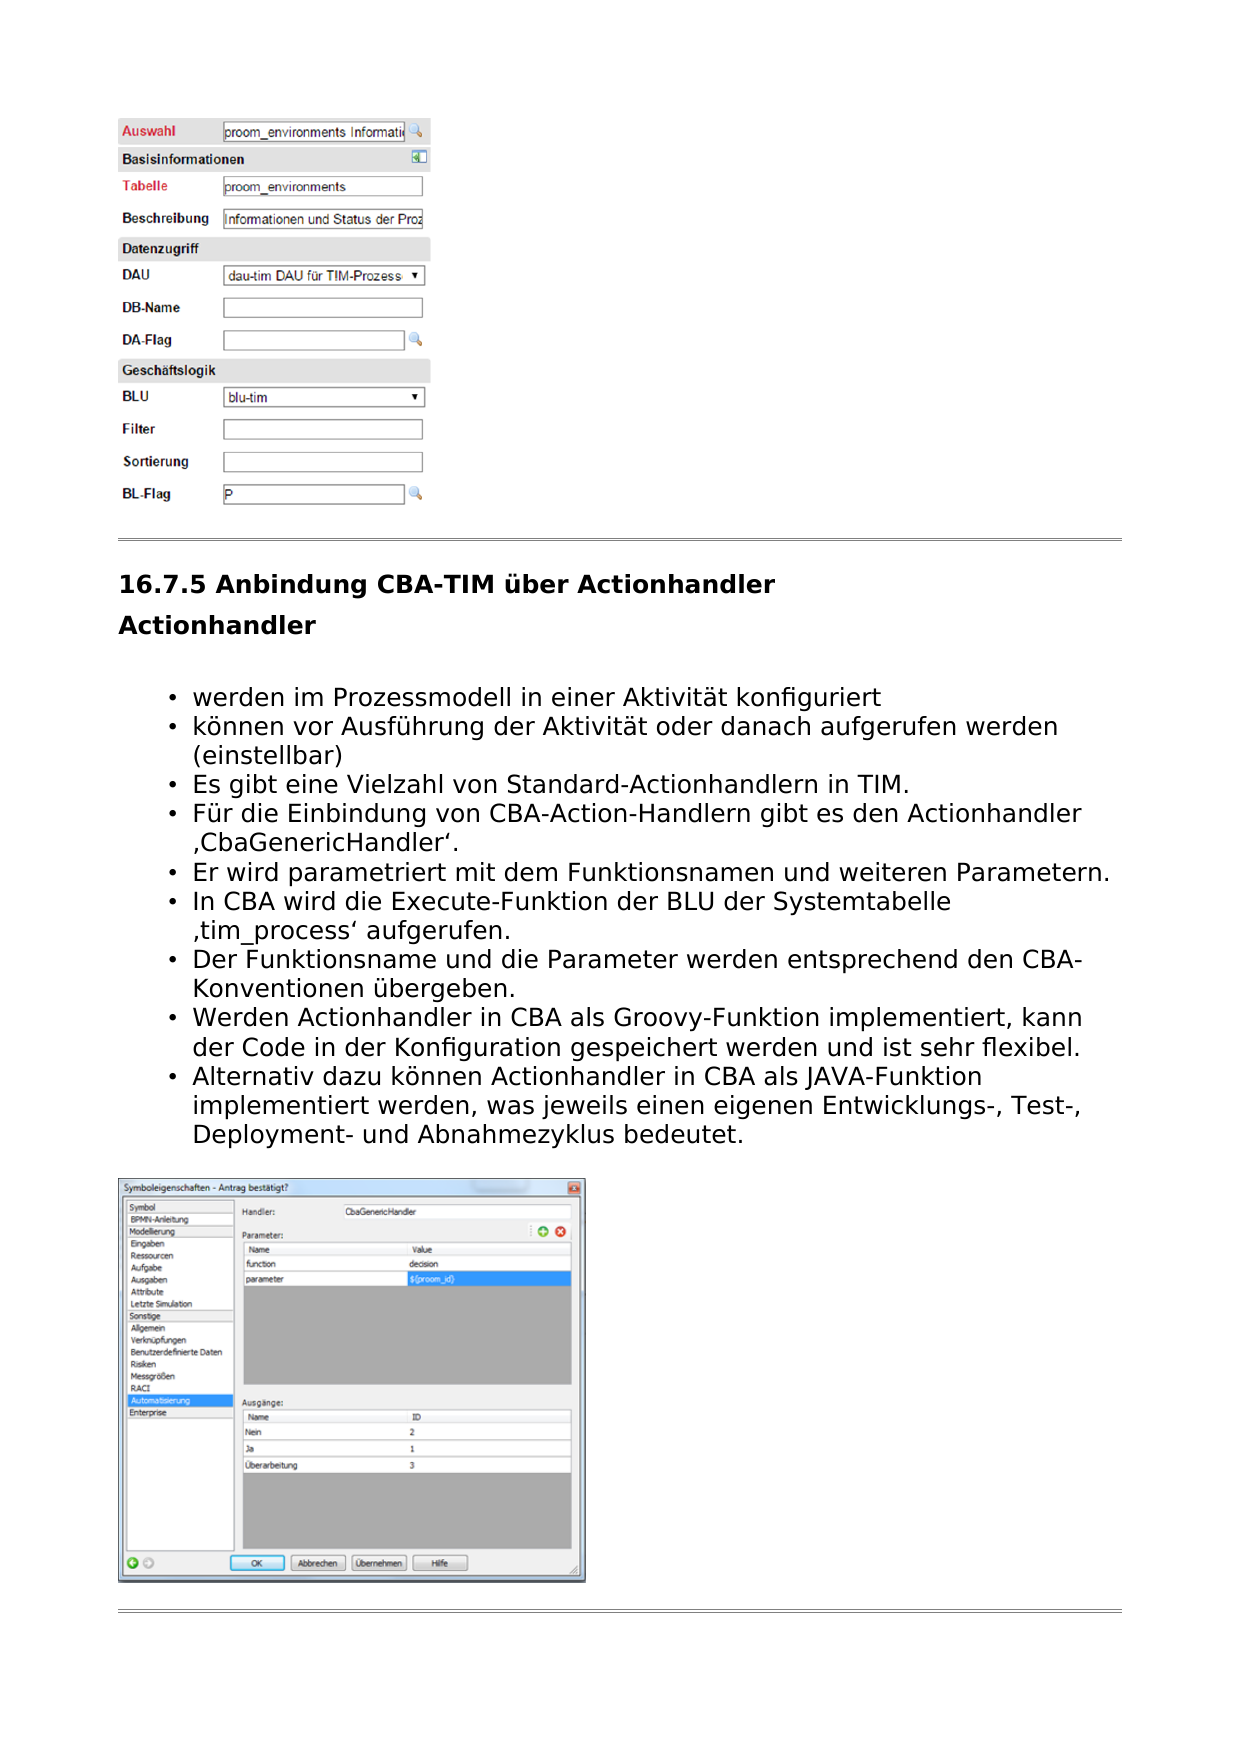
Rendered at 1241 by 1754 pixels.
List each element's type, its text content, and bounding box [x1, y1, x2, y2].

text Actionhandler [118, 612, 1122, 641]
list werden im Prozessmodell in einer Aktivität konfiguriert [177, 683, 1122, 712]
text 16.7.5 Anbindung CBA-TIM über Actionhandler [118, 570, 1122, 599]
list Für die Einbindung von CBA-Action-Handlern gibt es den Actionhandler ‚CbaGenericHandler‘. [177, 799, 1122, 858]
list Er wird parametriert mit dem Funktionsnamen und weiteren Parametern. [177, 858, 1122, 887]
list können vor Ausführung der Aktivität oder danach aufgerufen werden (einstellbar) [177, 712, 1122, 770]
list Der Funktionsname und die Parameter werden entsprechend den CBA-Konventionen übergeben. [177, 945, 1122, 1003]
list Es gibt eine Vielzahl von Standard-Actionhandlern in TIM. [177, 770, 1122, 799]
list Werden Actionhandler in CBA als Groovy-Funktion implementiert, kann der Code in der Konfiguration gespeichert werden und ist sehr flexibel. [177, 1003, 1122, 1062]
picture [118, 118, 431, 511]
picture [118, 1178, 587, 1583]
list Alternativ dazu können Actionhandler in CBA als JAVA-Funktion implementiert werden, was jeweils einen eigenen Entwicklungs-, Test-, Deployment- und Abnahmezyklus bedeutet. [177, 1062, 1122, 1149]
list In CBA wird die Execute-Funktion der BLU der Systemtabelle ‚tim_process‘ aufgerufen. [177, 887, 1122, 945]
